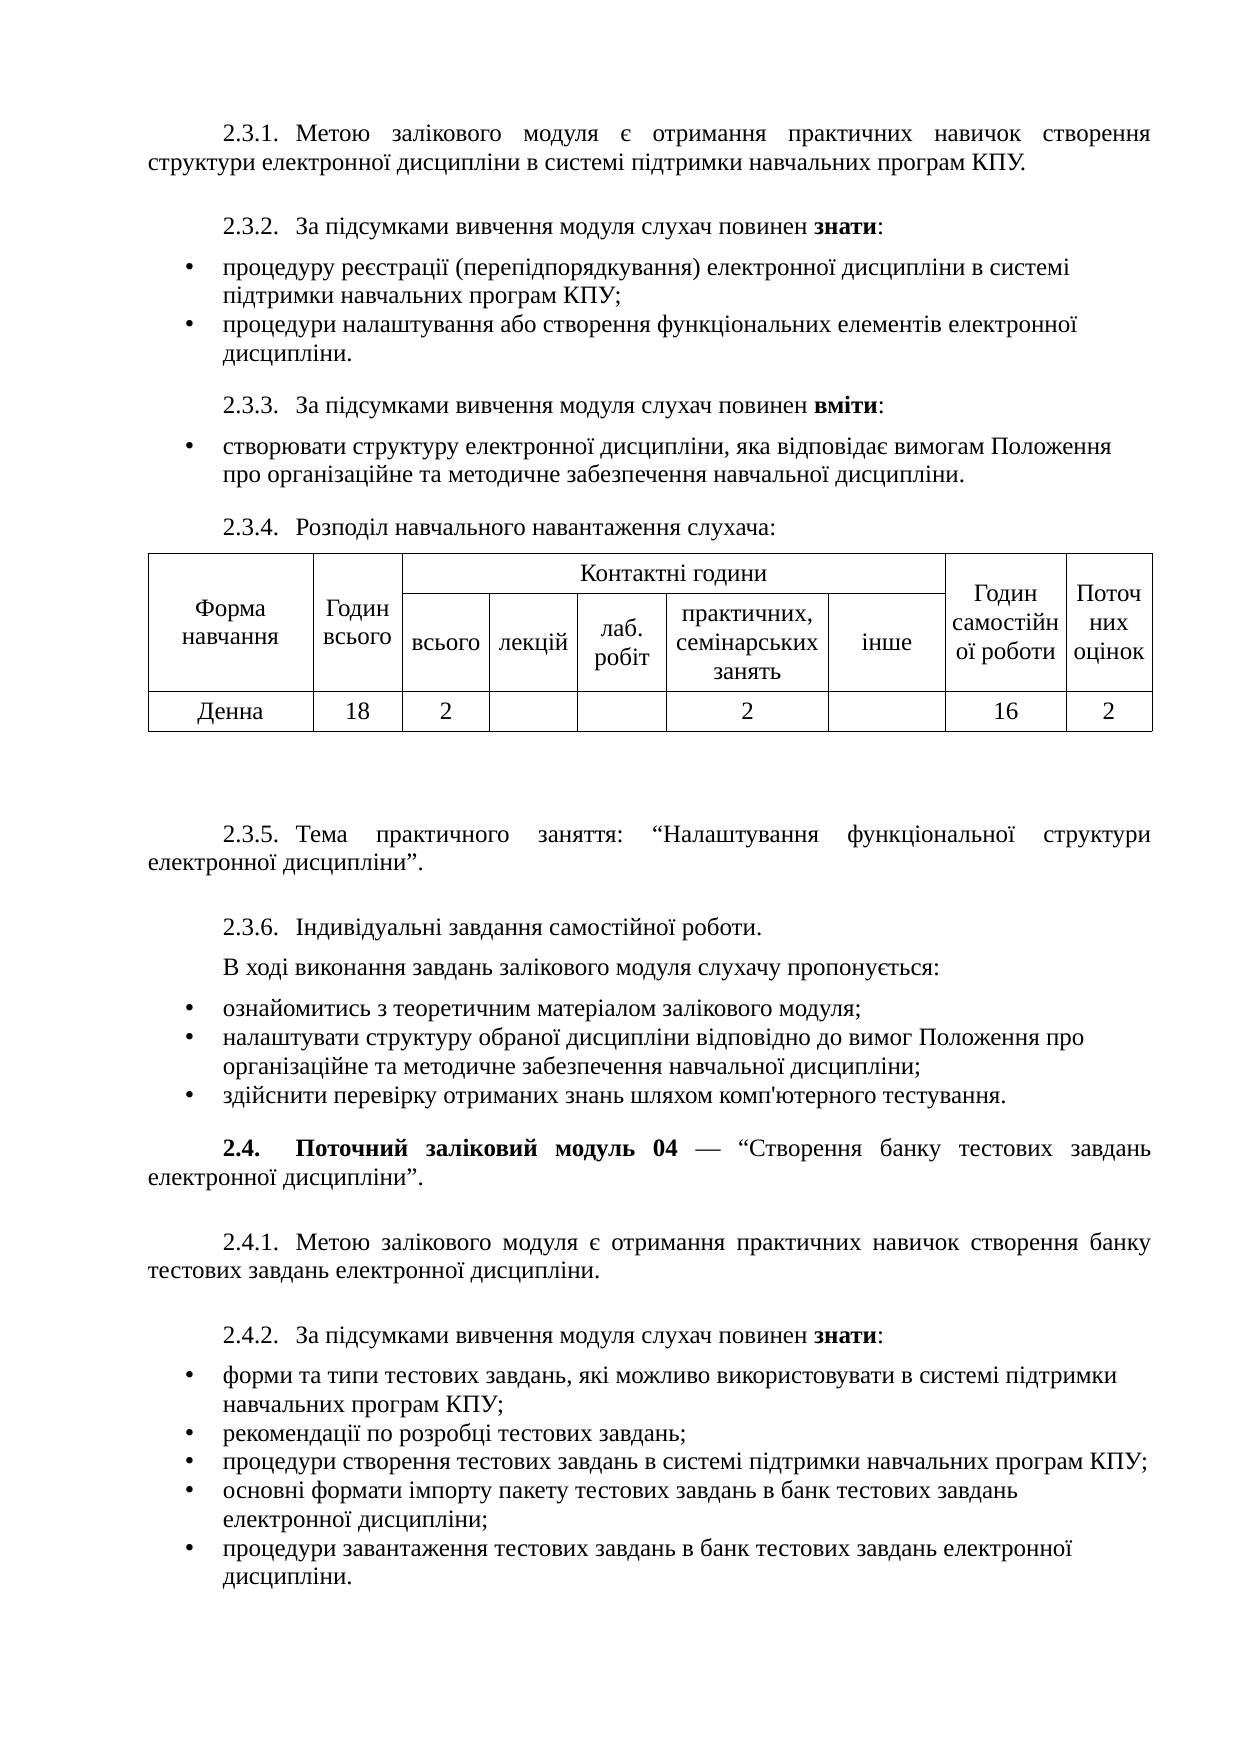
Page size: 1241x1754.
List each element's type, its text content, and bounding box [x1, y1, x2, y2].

table_header Контактні години [403, 554, 945, 593]
table_cell [829, 692, 945, 731]
list основні формати імпорту пакету тестових завдань в банк тестових завдань електронної дисципліни; [185, 1475, 1152, 1533]
subtitle За підсумками вивчення модуля слухач повинен вміти: [148, 390, 1152, 419]
table_cell всього [403, 594, 489, 691]
list створювати структуру електронної дисципліни, яка відповідає вимогам Положення про організаційне та методичне забезпечення навчальної дисципліни. [185, 431, 1152, 488]
subtitle За підсумками вивчення модуля слухач повинен знати: [148, 1320, 1152, 1348]
list ознайомитись з теоретичним матеріалом залікового модуля; [185, 993, 1152, 1022]
list процедури налаштування або створення функціональних елементів електронної дисципліни. [185, 309, 1152, 367]
table_cell лаб. робіт [578, 594, 666, 691]
subtitle За підсумками вивчення модуля слухач повинен знати: [148, 211, 1152, 240]
subtitle Метою залікового модуля є отримання практичних навичок створення структури електронної дисципліни в системі підтримки навчальних програм КПУ. [148, 118, 1152, 176]
subtitle Поточний заліковий модуль 04 — “Створення банку тестових завдань електронної дисципліни”. [148, 1133, 1152, 1191]
table_header Годин самостійної роботи [946, 554, 1066, 691]
subtitle Метою залікового модуля є отримання практичних навичок створення банку тестових завдань електронної дисципліни. [148, 1227, 1152, 1284]
table_cell [490, 692, 577, 731]
table_cell 2 [403, 692, 489, 731]
table_header Форма навчання [149, 554, 313, 691]
table_cell лекцій [490, 594, 577, 691]
list процедури створення тестових завдань в системі підтримки навчальних програм КПУ; [185, 1446, 1152, 1475]
subtitle Розподіл навчального навантаження слухача: [148, 512, 1152, 541]
table_cell 16 [946, 692, 1066, 731]
subtitle Індивідуальні завдання самостійної роботи. [148, 912, 1152, 940]
list рекомендації по розробці тестових завдань; [185, 1418, 1152, 1446]
table_cell [578, 692, 666, 731]
text В ході виконання завдань залікового модуля слухачу пропонується: [148, 952, 1152, 981]
list налаштувати структуру обраної дисципліни відповідно до вимог Положення про організаційне та методичне забезпечення навчальної дисципліни; [185, 1022, 1152, 1080]
subtitle Тема практичного заняття: “Налаштування функціональної структури електронної дисципліни”. [148, 819, 1152, 876]
table_cell 2 [667, 692, 828, 731]
table_cell інше [829, 594, 945, 691]
list процедури завантаження тестових завдань в банк тестових завдань електронної дисципліни. [185, 1533, 1152, 1590]
list процедуру реєстрації (перепідпорядкування) електронної дисципліни в системі підтримки навчальних програм КПУ; [185, 252, 1152, 309]
list здійснити перевірку отриманих знань шляхом комп'ютерного тестування. [185, 1080, 1152, 1108]
table_header Поточних оцінок [1067, 554, 1152, 691]
list форми та типи тестових завдань, які можливо використовувати в системі підтримки навчальних програм КПУ; [185, 1360, 1152, 1418]
table_cell 18 [314, 692, 402, 731]
table_header Годин всього [314, 554, 402, 691]
table_cell Денна [149, 692, 313, 731]
table_cell 2 [1067, 692, 1152, 731]
table_cell практичних, семінарських занять [667, 594, 828, 691]
